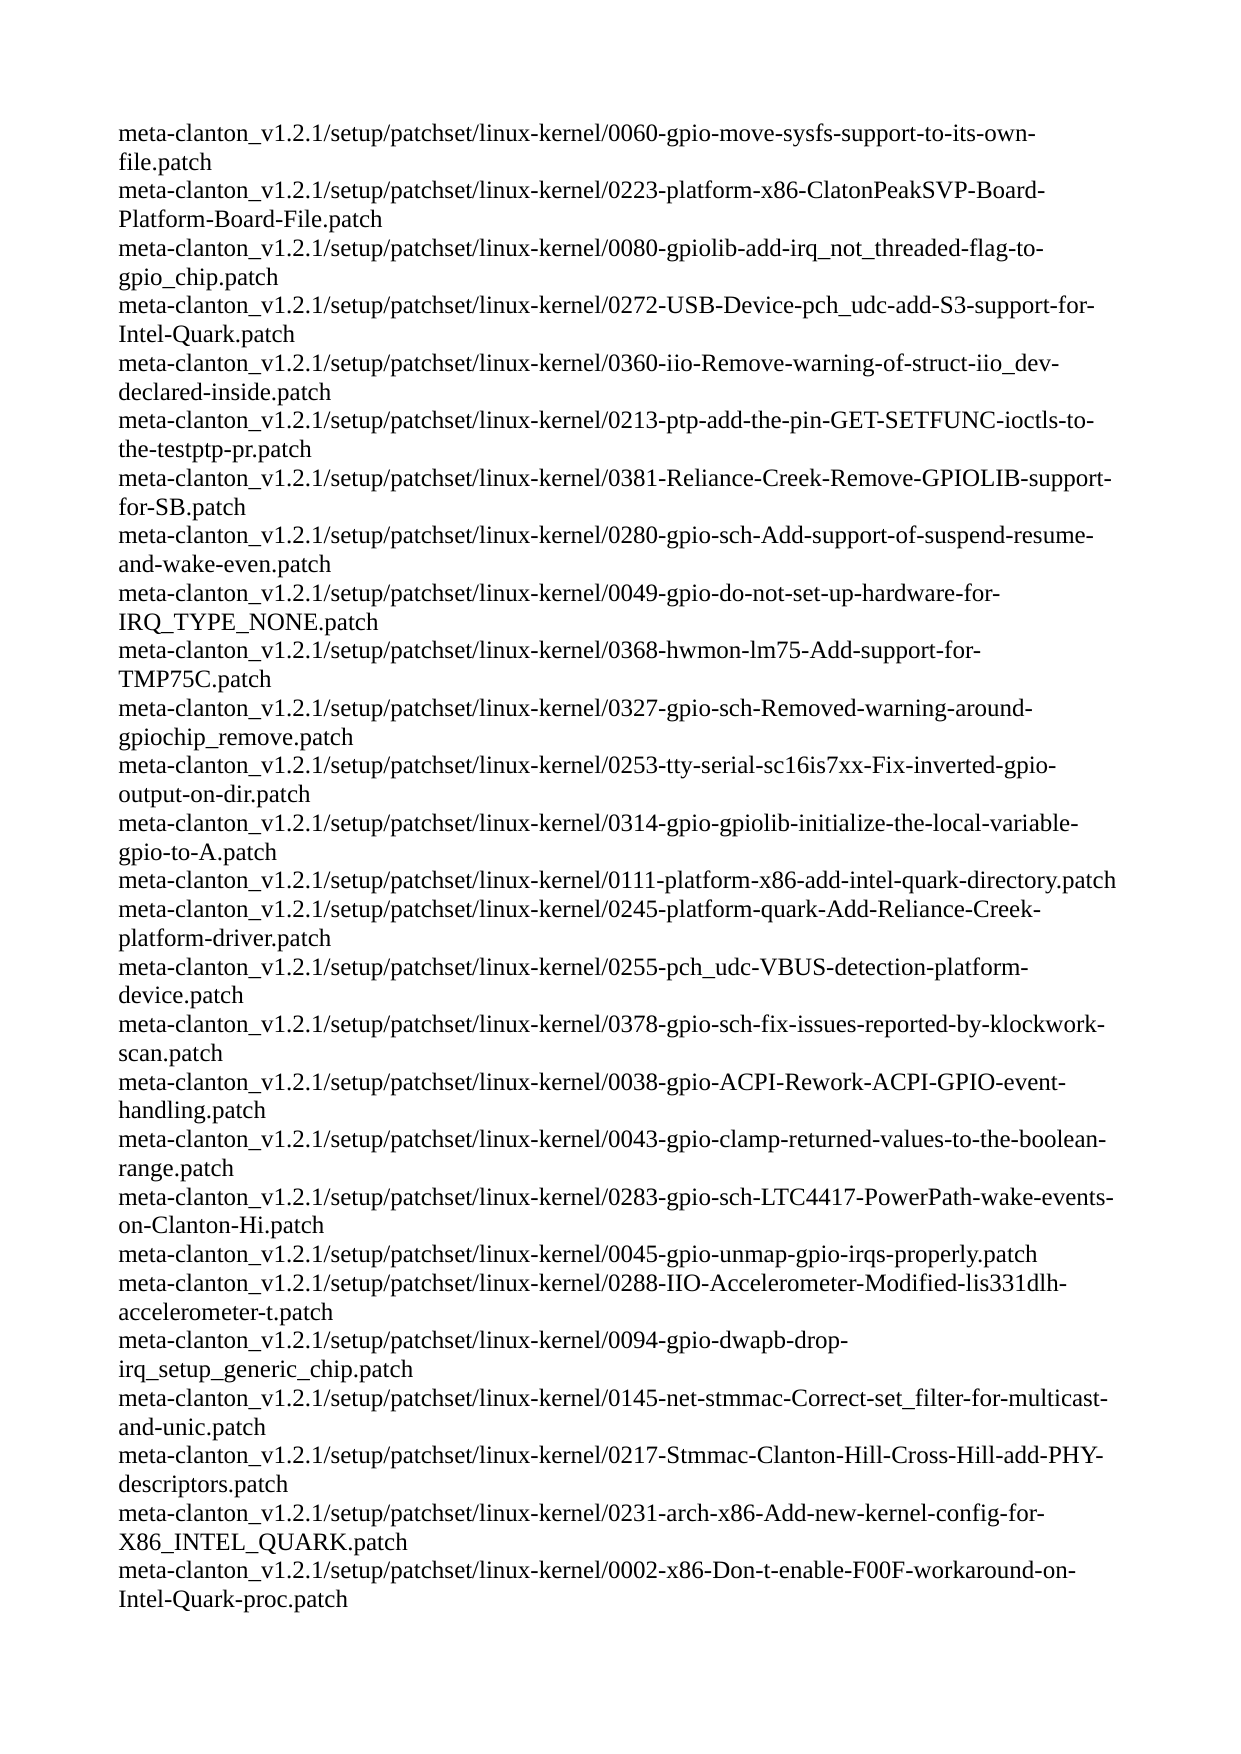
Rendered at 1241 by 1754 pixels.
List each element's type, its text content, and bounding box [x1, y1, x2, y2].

text meta-clanton_v1.2.1/setup/patchset/linux-kernel/0255-pch_udc-VBUS-detection-platform-device.patch [118, 952, 1122, 1009]
text meta-clanton_v1.2.1/setup/patchset/linux-kernel/0231-arch-x86-Add-new-kernel-config-for-X86_INTEL_QUARK.patch [118, 1498, 1122, 1556]
text meta-clanton_v1.2.1/setup/patchset/linux-kernel/0223-platform-x86-ClatonPeakSVP-Board-Platform-Board-File.patch [118, 176, 1122, 233]
text meta-clanton_v1.2.1/setup/patchset/linux-kernel/0360-iio-Remove-warning-of-struct-iio_dev-declared-inside.patch [118, 348, 1122, 406]
text meta-clanton_v1.2.1/setup/patchset/linux-kernel/0283-gpio-sch-LTC4417-PowerPath-wake-events-on-Clanton-Hi.patch [118, 1182, 1122, 1239]
text meta-clanton_v1.2.1/setup/patchset/linux-kernel/0145-net-stmmac-Correct-set_filter-for-multicast-and-unic.patch [118, 1383, 1122, 1441]
text meta-clanton_v1.2.1/setup/patchset/linux-kernel/0253-tty-serial-sc16is7xx-Fix-inverted-gpio-output-on-dir.patch [118, 751, 1122, 808]
text meta-clanton_v1.2.1/setup/patchset/linux-kernel/0288-IIO-Accelerometer-Modified-lis331dlh-accelerometer-t.patch [118, 1268, 1122, 1326]
text meta-clanton_v1.2.1/setup/patchset/linux-kernel/0094-gpio-dwapb-drop-irq_setup_generic_chip.patch [118, 1326, 1122, 1383]
text meta-clanton_v1.2.1/setup/patchset/linux-kernel/0045-gpio-unmap-gpio-irqs-properly.patch [118, 1239, 1122, 1268]
text meta-clanton_v1.2.1/setup/patchset/linux-kernel/0378-gpio-sch-fix-issues-reported-by-klockwork-scan.patch [118, 1009, 1122, 1067]
text meta-clanton_v1.2.1/setup/patchset/linux-kernel/0111-platform-x86-add-intel-quark-directory.patch [118, 866, 1122, 894]
text meta-clanton_v1.2.1/setup/patchset/linux-kernel/0217-Stmmac-Clanton-Hill-Cross-Hill-add-PHY-descriptors.patch [118, 1441, 1122, 1498]
text meta-clanton_v1.2.1/setup/patchset/linux-kernel/0280-gpio-sch-Add-support-of-suspend-resume-and-wake-even.patch [118, 521, 1122, 578]
text meta-clanton_v1.2.1/setup/patchset/linux-kernel/0060-gpio-move-sysfs-support-to-its-own-file.patch [118, 118, 1122, 176]
text meta-clanton_v1.2.1/setup/patchset/linux-kernel/0038-gpio-ACPI-Rework-ACPI-GPIO-event-handling.patch [118, 1067, 1122, 1124]
text meta-clanton_v1.2.1/setup/patchset/linux-kernel/0314-gpio-gpiolib-initialize-the-local-variable-gpio-to-A.patch [118, 808, 1122, 866]
text meta-clanton_v1.2.1/setup/patchset/linux-kernel/0327-gpio-sch-Removed-warning-around-gpiochip_remove.patch [118, 693, 1122, 751]
text meta-clanton_v1.2.1/setup/patchset/linux-kernel/0381-Reliance-Creek-Remove-GPIOLIB-support-for-SB.patch [118, 463, 1122, 521]
text meta-clanton_v1.2.1/setup/patchset/linux-kernel/0002-x86-Don-t-enable-F00F-workaround-on-Intel-Quark-proc.patch [118, 1556, 1122, 1613]
text meta-clanton_v1.2.1/setup/patchset/linux-kernel/0245-platform-quark-Add-Reliance-Creek-platform-driver.patch [118, 894, 1122, 952]
text meta-clanton_v1.2.1/setup/patchset/linux-kernel/0080-gpiolib-add-irq_not_threaded-flag-to-gpio_chip.patch [118, 233, 1122, 291]
text meta-clanton_v1.2.1/setup/patchset/linux-kernel/0272-USB-Device-pch_udc-add-S3-support-for-Intel-Quark.patch [118, 291, 1122, 348]
text meta-clanton_v1.2.1/setup/patchset/linux-kernel/0213-ptp-add-the-pin-GET-SETFUNC-ioctls-to-the-testptp-pr.patch [118, 406, 1122, 463]
text meta-clanton_v1.2.1/setup/patchset/linux-kernel/0368-hwmon-lm75-Add-support-for-TMP75C.patch [118, 636, 1122, 693]
text meta-clanton_v1.2.1/setup/patchset/linux-kernel/0043-gpio-clamp-returned-values-to-the-boolean-range.patch [118, 1124, 1122, 1182]
text meta-clanton_v1.2.1/setup/patchset/linux-kernel/0049-gpio-do-not-set-up-hardware-for-IRQ_TYPE_NONE.patch [118, 578, 1122, 636]
